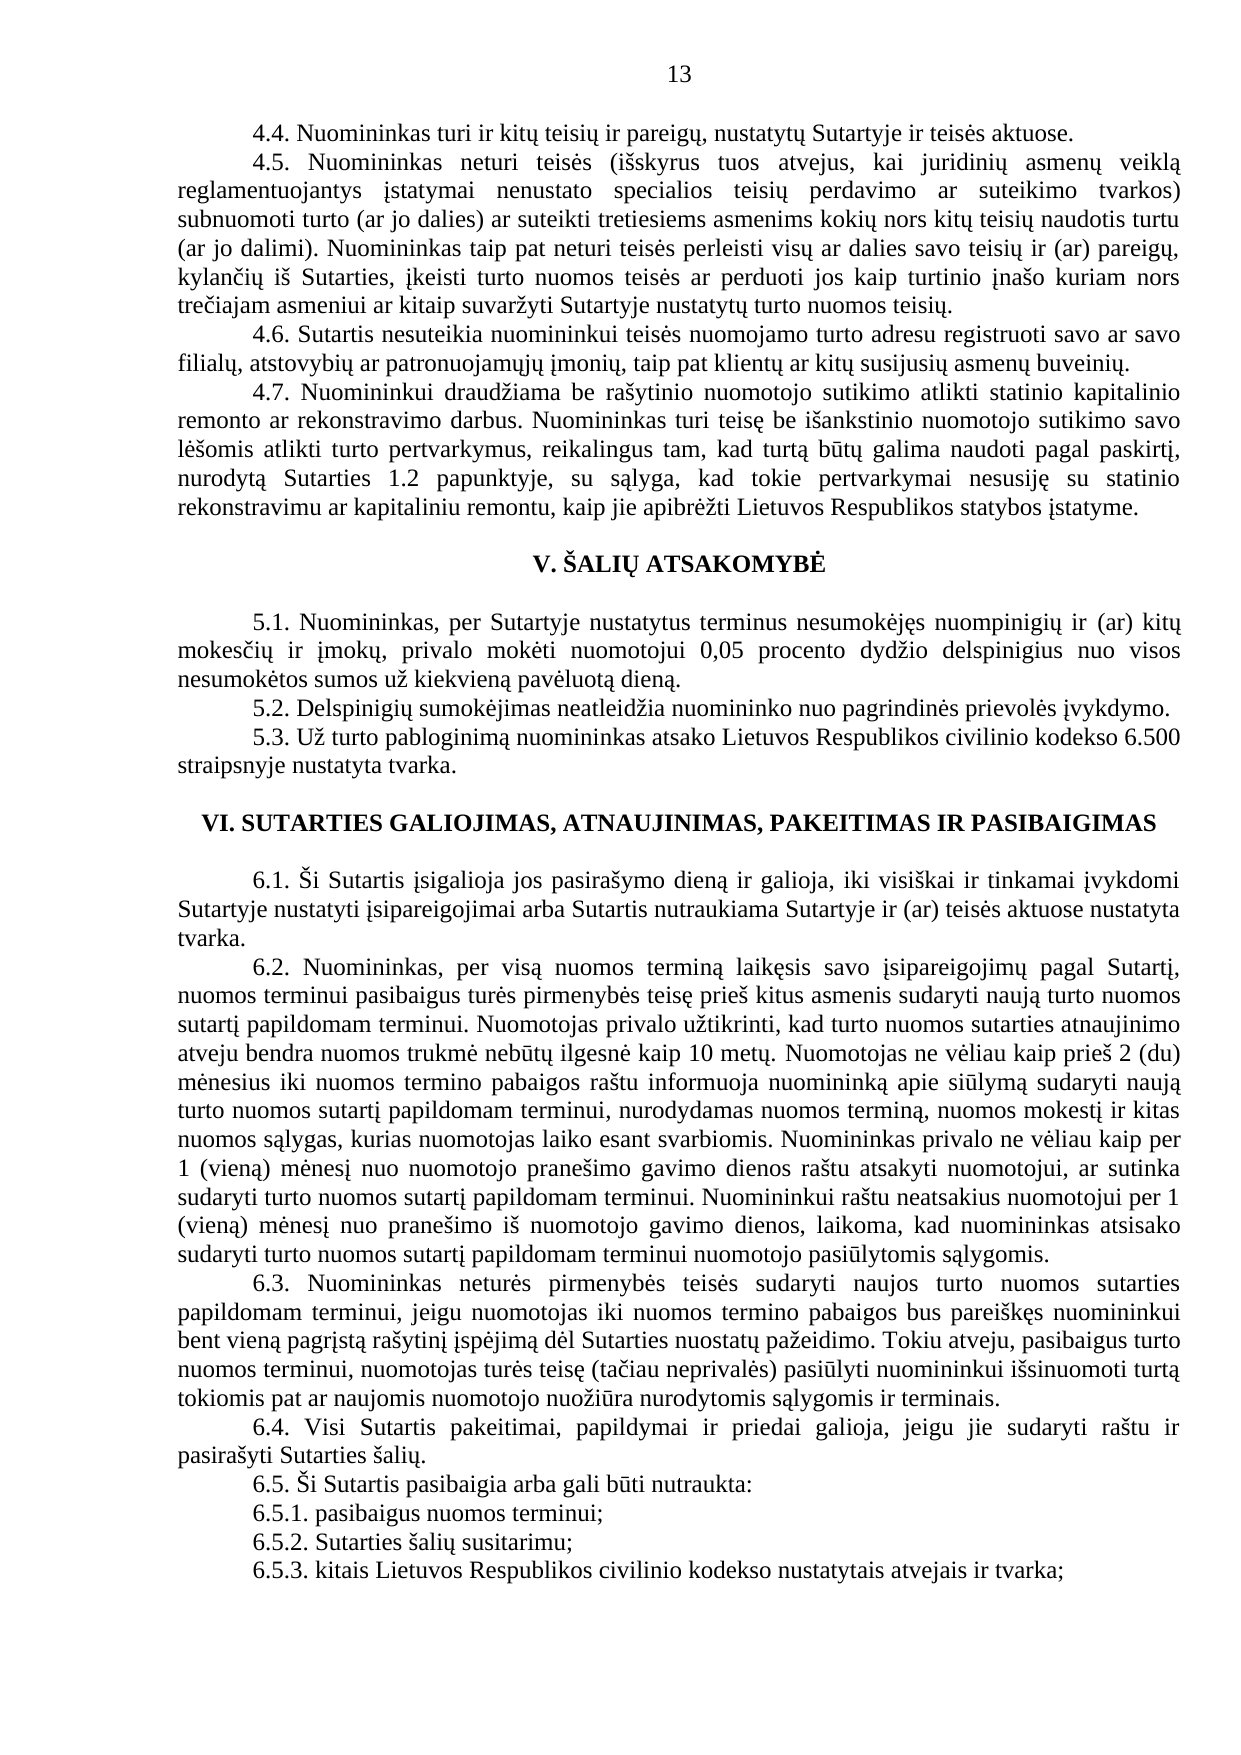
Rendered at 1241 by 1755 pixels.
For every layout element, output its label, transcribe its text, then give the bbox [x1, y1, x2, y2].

text 6.5.3. kitais Lietuvos Respublikos civilinio kodekso nustatytais atvejais ir tvarka; [177, 1556, 1181, 1584]
text 4.7. Nuomininkui draudžiama be rašytinio nuomotojo sutikimo atlikti statinio kapitalinio remonto ar rekonstravimo darbus. Nuomininkas turi teisę be išankstinio nuomotojo sutikimo savo lėšomis atlikti turto pertvarkymus, reikalingus tam, kad turtą būtų galima naudoti pagal paskirtį, nurodytą Sutarties 1.2 papunktyje, su sąlyga, kad tokie pertvarkymai nesusiję su statinio rekonstravimu ar kapitaliniu remontu, kaip jie apibrėžti Lietuvos Respublikos statybos įstatyme. [177, 377, 1181, 521]
text 6.5. Ši Sutartis pasibaigia arba gali būti nutraukta: [177, 1469, 1181, 1498]
text 4.6. Sutartis nesuteikia nuomininkui teisės nuomojamo turto adresu registruoti savo ar savo filialų, atstovybių ar patronuojamųjų įmonių, taip pat klientų ar kitų susijusių asmenų buveinių. [177, 319, 1181, 377]
text 4.4. Nuomininkas turi ir kitų teisių ir pareigų, nustatytų Sutartyje ir teisės aktuose. [177, 118, 1181, 147]
text 6.2. Nuomininkas, per visą nuomos terminą laikęsis savo įsipareigojimų pagal Sutartį, nuomos terminui pasibaigus turės pirmenybės teisę prieš kitus asmenis sudaryti naują turto nuomos sutartį papildomam terminui. Nuomotojas privalo užtikrinti, kad turto nuomos sutarties atnaujinimo atveju bendra nuomos trukmė nebūtų ilgesnė kaip 10 metų. Nuomotojas ne vėliau kaip prieš 2 (du) mėnesius iki nuomos termino pabaigos raštu informuoja nuomininką apie siūlymą sudaryti naują turto nuomos sutartį papildomam terminui, nurodydamas nuomos terminą, nuomos mokestį ir kitas nuomos sąlygas, kurias nuomotojas laiko esant svarbiomis. Nuomininkas privalo ne vėliau kaip per 1 (vieną) mėnesį nuo nuomotojo pranešimo gavimo dienos raštu atsakyti nuomotojui, ar sutinka sudaryti turto nuomos sutartį papildomam terminui. Nuomininkui raštu neatsakius nuomotojui per 1 (vieną) mėnesį nuo pranešimo iš nuomotojo gavimo dienos, laikoma, kad nuomininkas atsisako sudaryti turto nuomos sutartį papildomam terminui nuomotojo pasiūlytomis sąlygomis. [177, 952, 1181, 1268]
text V. ŠALIŲ ATSAKOMYBĖ [177, 549, 1181, 578]
text 4.5. Nuomininkas neturi teisės (išskyrus tuos atvejus, kai juridinių asmenų veiklą reglamentuojantys įstatymai nenustato specialios teisių perdavimo ar suteikimo tvarkos) subnuomoti turto (ar jo dalies) ar suteikti tretiesiems asmenims kokių nors kitų teisių naudotis turtu (ar jo dalimi). Nuomininkas taip pat neturi teisės perleisti visų ar dalies savo teisių ir (ar) pareigų, kylančių iš Sutarties, įkeisti turto nuomos teisės ar perduoti jos kaip turtinio įnašo kuriam nors trečiajam asmeniui ar kitaip suvaržyti Sutartyje nustatytų turto nuomos teisių. [177, 147, 1181, 319]
text 6.5.1. pasibaigus nuomos terminui; [177, 1498, 1181, 1527]
text 5.1. Nuomininkas, per Sutartyje nustatytus terminus nesumokėjęs nuompinigių ir (ar) kitų mokesčių ir įmokų, privalo mokėti nuomotojui 0,05 procento dydžio delspinigius nuo visos nesumokėtos sumos už kiekvieną pavėluotą dieną. [177, 607, 1181, 693]
text 6.1. Ši Sutartis įsigalioja jos pasirašymo dieną ir galioja, iki visiškai ir tinkamai įvykdomi Sutartyje nustatyti įsipareigojimai arba Sutartis nutraukiama Sutartyje ir (ar) teisės aktuose nustatyta tvarka. [177, 866, 1181, 952]
text 6.5.2. Sutarties šalių susitarimu; [177, 1527, 1181, 1556]
text 5.2. Delspinigių sumokėjimas neatleidžia nuomininko nuo pagrindinės prievolės įvykdymo. [177, 693, 1181, 722]
text 6.4. Visi Sutartis pakeitimai, papildymai ir priedai galioja, jeigu jie sudaryti raštu ir pasirašyti Sutarties šalių. [177, 1412, 1181, 1469]
text 5.3. Už turto pabloginimą nuomininkas atsako Lietuvos Respublikos civilinio kodekso 6.500 straipsnyje nustatyta tvarka. [177, 722, 1181, 779]
text 6.3. Nuomininkas neturės pirmenybės teisės sudaryti naujos turto nuomos sutarties papildomam terminui, jeigu nuomotojas iki nuomos termino pabaigos bus pareiškęs nuomininkui bent vieną pagrįstą rašytinį įspėjimą dėl Sutarties nuostatų pažeidimo. Tokiu atveju, pasibaigus turto nuomos terminui, nuomotojas turės teisę (tačiau neprivalės) pasiūlyti nuomininkui išsinuomoti turtą tokiomis pat ar naujomis nuomotojo nuožiūra nurodytomis sąlygomis ir terminais. [177, 1268, 1181, 1412]
text VI. SUTARTIES GALIOJIMAS, ATNAUJINIMAS, PAKEITIMAS IR PASIBAIGIMAS [177, 808, 1181, 837]
